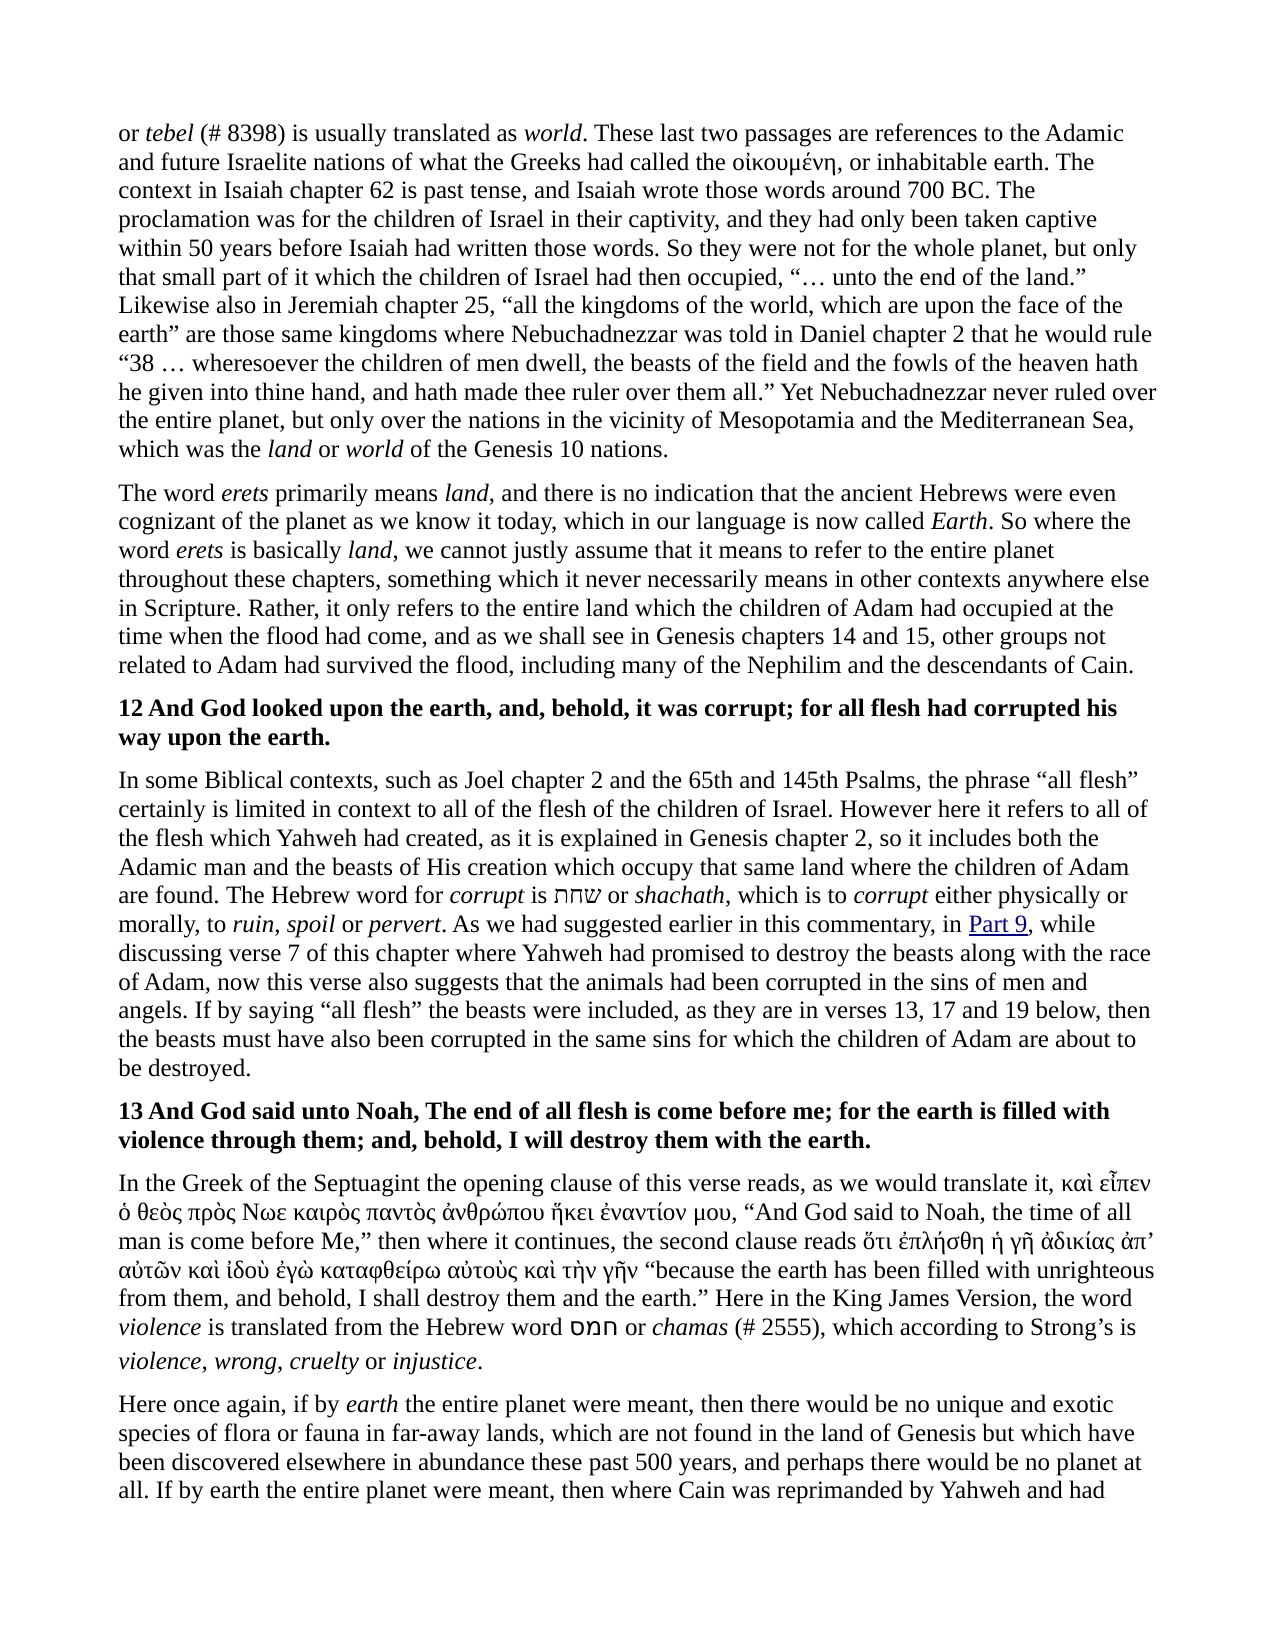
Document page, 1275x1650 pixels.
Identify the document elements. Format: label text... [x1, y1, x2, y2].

text So it is also, in Isaiah 62:11 where we read “… the Lord hath proclaimed unto the end of the world…” and in Jeremiah 25:26 where there is a reference to “… all the kings of the north, far and near, one with another, and all the kingdoms of the world, which are upon the face of the earth…”, and earth is once again adamah where erets would have been better translated as land. In contrast, the Hebrew word תבל or tebel (# 8398) is usually translated as world. These last two passages are references to the Adamic and future Israelite nations of what the Greeks had called the οἰκουμένη, or inhabitable earth. The context in Isaiah chapter 62 is past tense, and Isaiah wrote those words around 700 BC. The proclamation was for the children of Israel in their captivity, and they had only been taken captive within 50 years before Isaiah had written those words. So they were not for the whole planet, but only that small part of it which the children of Israel had then occupied, “… unto the end of the land.” Likewise also in Jeremiah chapter 25, “all the kingdoms of the world, which are upon the face of the earth” are those same kingdoms where Nebuchadnezzar was told in Daniel chapter 2 that he would rule “38 … wheresoever the children of men dwell, the beasts of the field and the fowls of the heaven hath he given into thine hand, and hath made thee ruler over them all.” Yet Nebuchadnezzar never ruled over the entire planet, but only over the nations in the vicinity of Mesopotamia and the Mediterranean Sea, which was the land or world of the Genesis 10 nations. [118, 118, 1157, 463]
text 13 And God said unto Noah, The end of all flesh is come before me; for the earth is filled with violence through them; and, behold, I will destroy them with the earth. [118, 1096, 1157, 1154]
text Here once again, if by earth the entire planet were meant, then there would be no unique and exotic species of flora or fauna in far-away lands, which are not found in the land of Genesis but which have been discovered elsewhere in abundance these past 500 years, and perhaps there would be no planet at all. If by earth the entire planet were meant, then where Cain was reprimanded by Yahweh and had [118, 1389, 1157, 1504]
text 12 And God looked upon the earth, and, behold, it was corrupt; for all flesh had corrupted his way upon the earth. [118, 693, 1157, 751]
text The word erets primarily means land, and there is no indication that the ancient Hebrews were even cognizant of the planet as we know it today, which in our language is now called Earth. So where the word erets is basically land, we cannot justly assume that it means to refer to the entire planet throughout these chapters, something which it never necessarily means in other contexts anywhere else in Scripture. Rather, it only refers to the entire land which the children of Adam had occupied at the time when the flood had come, and as we shall see in Genesis chapters 14 and 15, other groups not related to Adam had survived the flood, including many of the Nephilim and the descendants of Cain. [118, 478, 1157, 679]
text In the Greek of the Septuagint the opening clause of this verse reads, as we would translate it, καὶ εἶπεν ὁ θεὸς πρὸς Νωε καιρὸς παντὸς ἀνθρώπου ἥκει ἐναντίον μου, “And God said to Noah, the time of all man is come before Me,” then where it continues, the second clause reads ὅτι ἐπλήσθη ἡ γῆ ἀδικίας ἀπ’ αὐτῶν καὶ ἰδοὺ ἐγὼ καταφθείρω αὐτοὺς καὶ τὴν γῆν “because the earth has been filled with unrighteous from them, and behold, I shall destroy them and the earth.” Here in the King James Version, the word violence is translated from the Hebrew word חמס or chamas (# 2555), which according to Strong’s is violence, wrong, cruelty or injustice. [118, 1168, 1157, 1374]
text In some Biblical contexts, such as Joel chapter 2 and the 65th and 145th Psalms, the phrase “all flesh” certainly is limited in context to all of the flesh of the children of Israel. However here it refers to all of the flesh which Yahweh had created, as it is explained in Genesis chapter 2, so it includes both the Adamic man and the beasts of His creation which occupy that same land where the children of Adam are found. The Hebrew word for corrupt is שחת or shachath, which is to corrupt either physically or morally, to ruin, spoil or pervert. As we had suggested earlier in this commentary, in Part 9, while discussing verse 7 of this chapter where Yahweh had promised to destroy the beasts along with the race of Adam, now this verse also suggests that the animals had been corrupted in the sins of men and angels. If by saying “all flesh” the beasts were included, as they are in verses 13, 17 and 19 below, then the beasts must have also been corrupted in the same sins for which the children of Adam are about to be destroyed. [118, 766, 1157, 1082]
